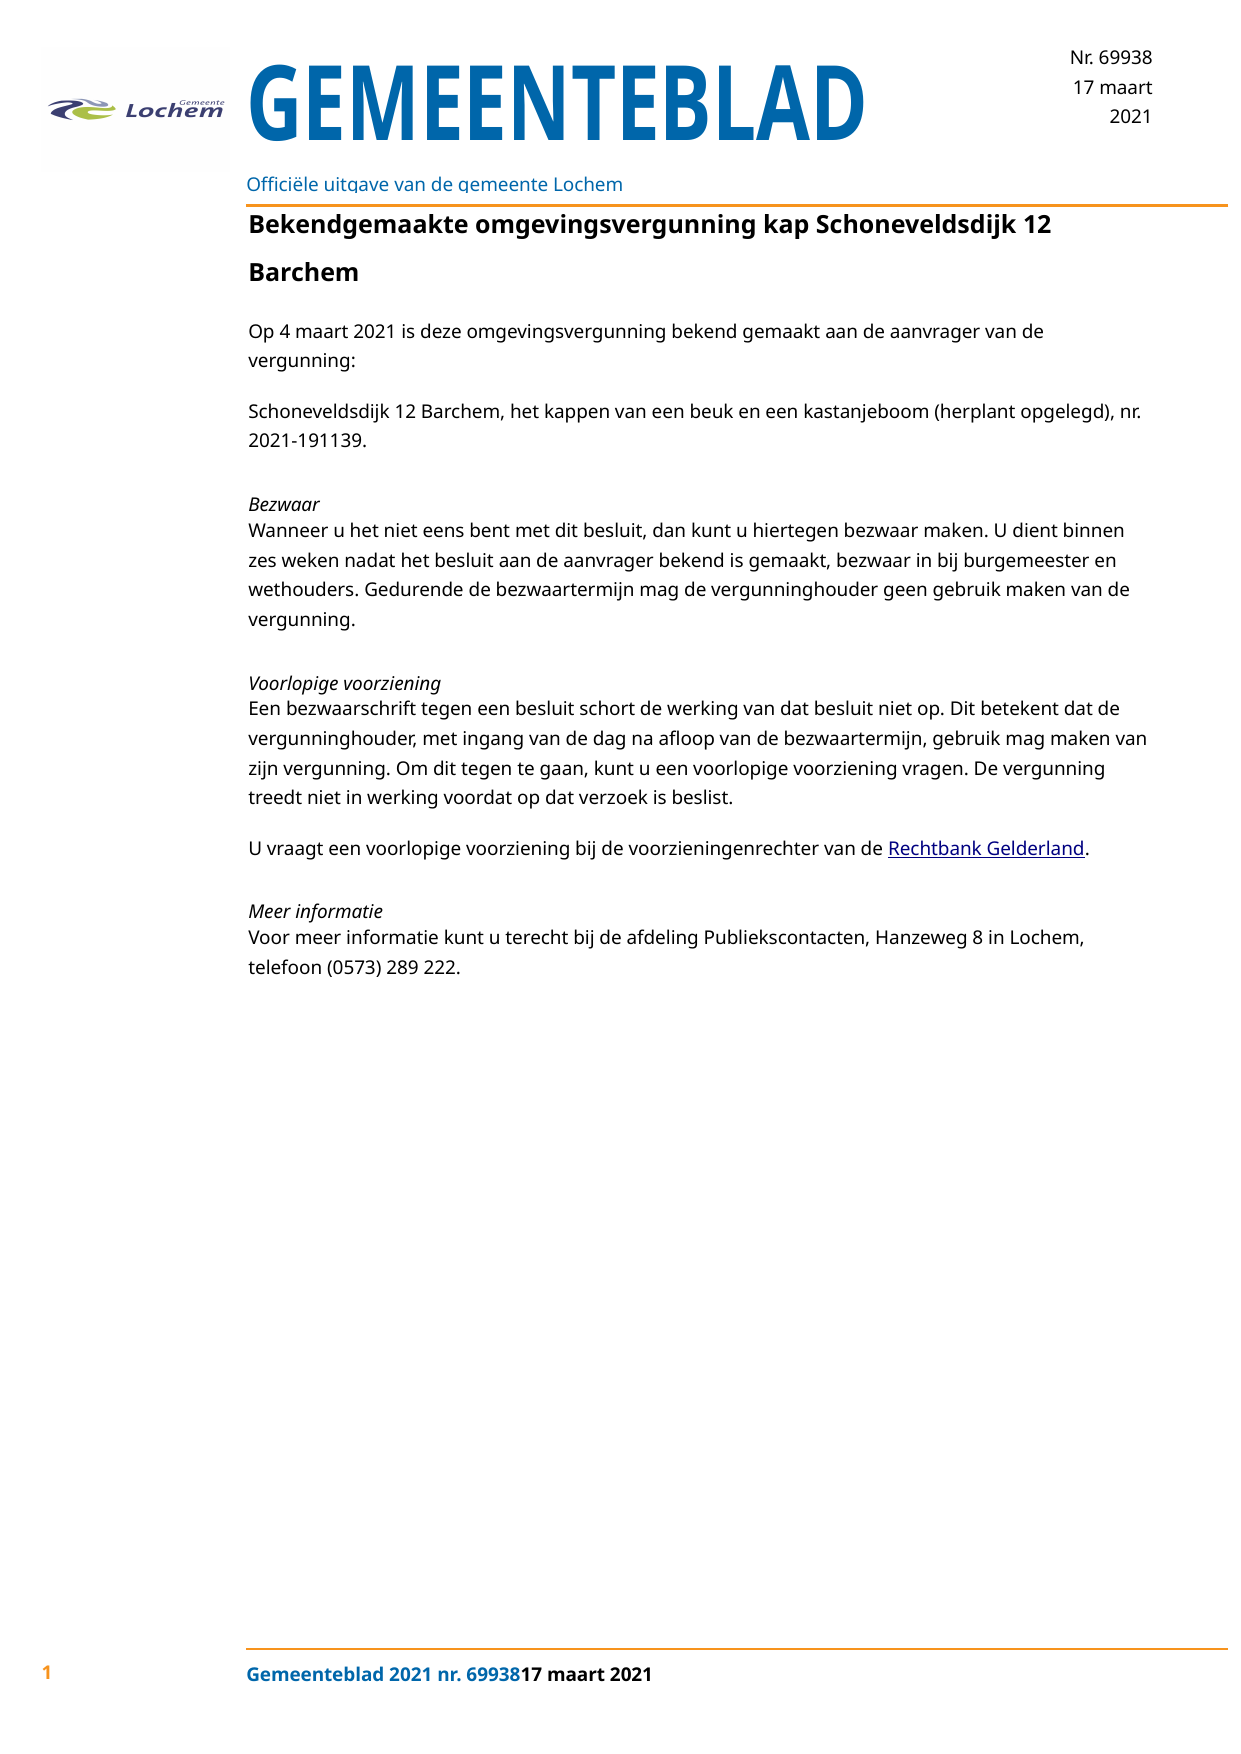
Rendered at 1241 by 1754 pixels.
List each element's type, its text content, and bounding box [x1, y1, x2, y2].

text Een bezwaarschrift tegen een besluit schort de werking van dat besluit niet op. Dit betekent dat de vergunninghouder, met ingang van de dag na afloop van de bezwaartermijn, gebruik mag maken van zijn vergunning. Om dit tegen te gaan, kunt u een voorlopige voorziening vragen. De vergunning treedt niet in werking voordat op dat verzoek is beslist. [248, 696, 1152, 810]
text Meer informatie [248, 899, 1152, 924]
text Op 4 maart 2021 is deze omgevingsvergunning bekend gemaakt aan de aanvrager van de vergunning: [248, 318, 1152, 373]
text U vraagt een voorlopige voorziening bij de voorzieningenrechter van de Rechtbank Gelderland. [248, 835, 1152, 861]
picture [41, 47, 231, 172]
text Schoneveldsdijk 12 Barchem, het kappen van een beuk en een kastanjeboom (herplant opgelegd), nr. 2021-191139. [248, 398, 1152, 453]
text Voor meer informatie kunt u terecht bij de afdeling Publiekscontacten, Hanzeweg 8 in Lochem, telefoon (0573) 289 222. [248, 924, 1152, 980]
text Bezwaar [248, 491, 1152, 517]
text Wanneer u het niet eens bent met dit besluit, dan kunt u hiertegen bezwaar maken. U dient binnen zes weken nadat het besluit aan de aanvrager bekend is gemaakt, bezwaar in bij burgemeester en wethouders. Gedurende de bezwaartermijn mag de vergunninghouder geen gebruik maken van de vergunning. [248, 517, 1152, 632]
text Bekendgemaakte omgevingsvergunning kap Schoneveldsdijk 12 Barchem [248, 207, 1152, 288]
text Voorlopige voorziening [248, 670, 1152, 696]
